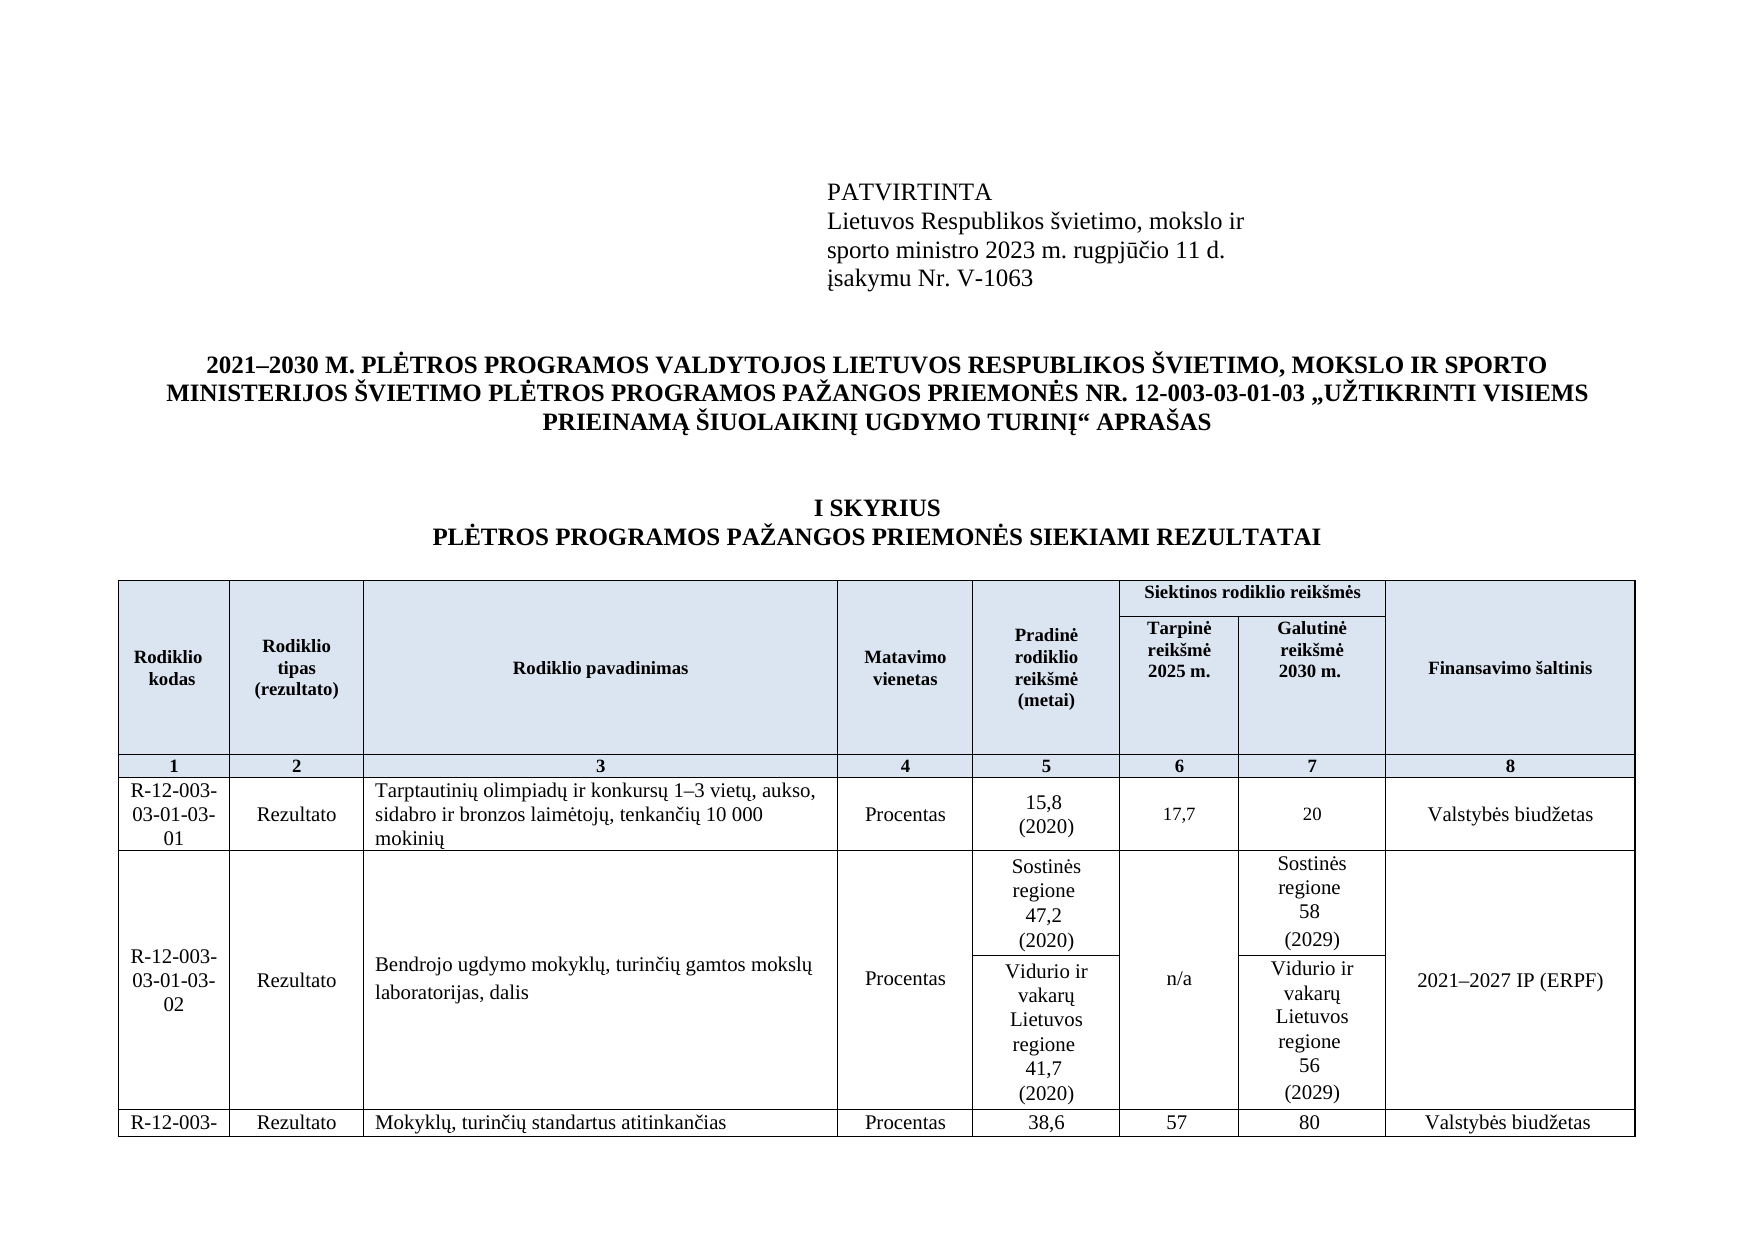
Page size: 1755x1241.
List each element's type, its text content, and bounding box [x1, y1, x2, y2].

table_cell Tarpinė reikšmė 2025 m. [1120, 617, 1238, 754]
table_cell 3 [364, 755, 837, 777]
table_cell 57 [1120, 1110, 1238, 1136]
table_cell Rezultato [230, 1110, 363, 1136]
table_cell Rezultato [230, 778, 363, 850]
text I SKYRIUS [118, 493, 1636, 522]
table_cell Procentas [838, 851, 972, 1108]
table_cell Rezultato [230, 851, 363, 1108]
table_header Finansavimo šaltinis [1386, 581, 1634, 754]
table_cell 80 [1239, 1110, 1385, 1136]
table_cell Bendrojo ugdymo mokyklų, turinčių gamtos mokslų laboratorijas, dalis [364, 851, 837, 1108]
table_cell 6 [1120, 755, 1238, 777]
table_header Rodiklio pavadinimas [364, 581, 837, 754]
table_cell Procentas [838, 778, 972, 850]
table_cell R-12-003-03-01-03-02 [119, 851, 229, 1108]
table_cell R-12-003-03-01-03-01 [119, 778, 229, 850]
table_cell 2021–2027 IP (ERPF) [1386, 851, 1634, 1108]
text Lietuvos Respublikos švietimo, mokslo ir [827, 206, 1636, 235]
text sporto ministro 2023 m. rugpjūčio 11 d. [827, 235, 1636, 263]
table_cell Procentas [838, 1110, 972, 1136]
table_cell 38,6 [973, 1110, 1119, 1136]
text PATVIRTINTA [827, 177, 1636, 206]
table_cell R-12-003- [119, 1110, 229, 1136]
table_cell Sostinės regione 47,2 (2020) [973, 851, 1119, 955]
table_cell 15,8 (2020) [973, 778, 1119, 850]
table_cell Valstybės biudžetas [1386, 778, 1634, 850]
table_cell Sostinės regione 58 (2029) [1239, 851, 1385, 955]
table_cell 8 [1386, 755, 1634, 777]
table_cell Tarptautinių olimpiadų ir konkursų 1–3 vietų, aukso, sidabro ir bronzos laimėtojų, tenkančių 10 000 mokinių [364, 778, 837, 850]
text įsakymu Nr. V-1063 [827, 263, 1636, 292]
table_header Siektinos rodiklio reikšmės [1120, 581, 1385, 616]
table_cell Galutinė reikšmė 2030 m. [1239, 617, 1385, 754]
table_header Matavimo vienetas [838, 581, 972, 754]
table_cell 1 [119, 755, 229, 777]
table_cell 2 [230, 755, 363, 777]
table_header Rodiklio kodas [119, 581, 229, 754]
table_cell 17,7 [1120, 778, 1238, 850]
table_cell Vidurio ir vakarų Lietuvos regione 56 (2029) [1239, 956, 1385, 1108]
table_cell n/a [1120, 851, 1238, 1108]
table_cell 20 [1239, 778, 1385, 850]
table_cell Mokyklų, turinčių standartus atitinkančias [364, 1110, 837, 1136]
table_cell 7 [1239, 755, 1385, 777]
table_cell 5 [973, 755, 1119, 777]
table_header Pradinė rodiklio reikšmė (metai) [973, 581, 1119, 754]
text PLĖTROS PROGRAMOS PAŽANGOS PRIEMONĖS SIEKIAMI REZULTATAI [118, 522, 1636, 551]
table_header Rodiklio tipas (rezultato) [230, 581, 363, 754]
table_cell Vidurio ir vakarų Lietuvos regione 41,7 (2020) [973, 956, 1119, 1108]
table_cell Valstybės biudžetas [1386, 1110, 1634, 1136]
table_cell 4 [838, 755, 972, 777]
text 2021–2030 M. PLĖTROS PROGRAMOS VALDYTOJOS LIETUVOS RESPUBLIKOS ŠVIETIMO, MOKSLO IR SPORTO MINISTERIJOS ŠVIETIMO PLĖTROS PROGRAMOS PAŽANGOS PRIEMONĖS NR. 12-003-03-01-03 „UŽTIKRINTI VISIEMS PRIEINAMĄ ŠIUOLAIKINĮ UGDYMO TURINĮ“ APRAŠAS [118, 350, 1636, 436]
